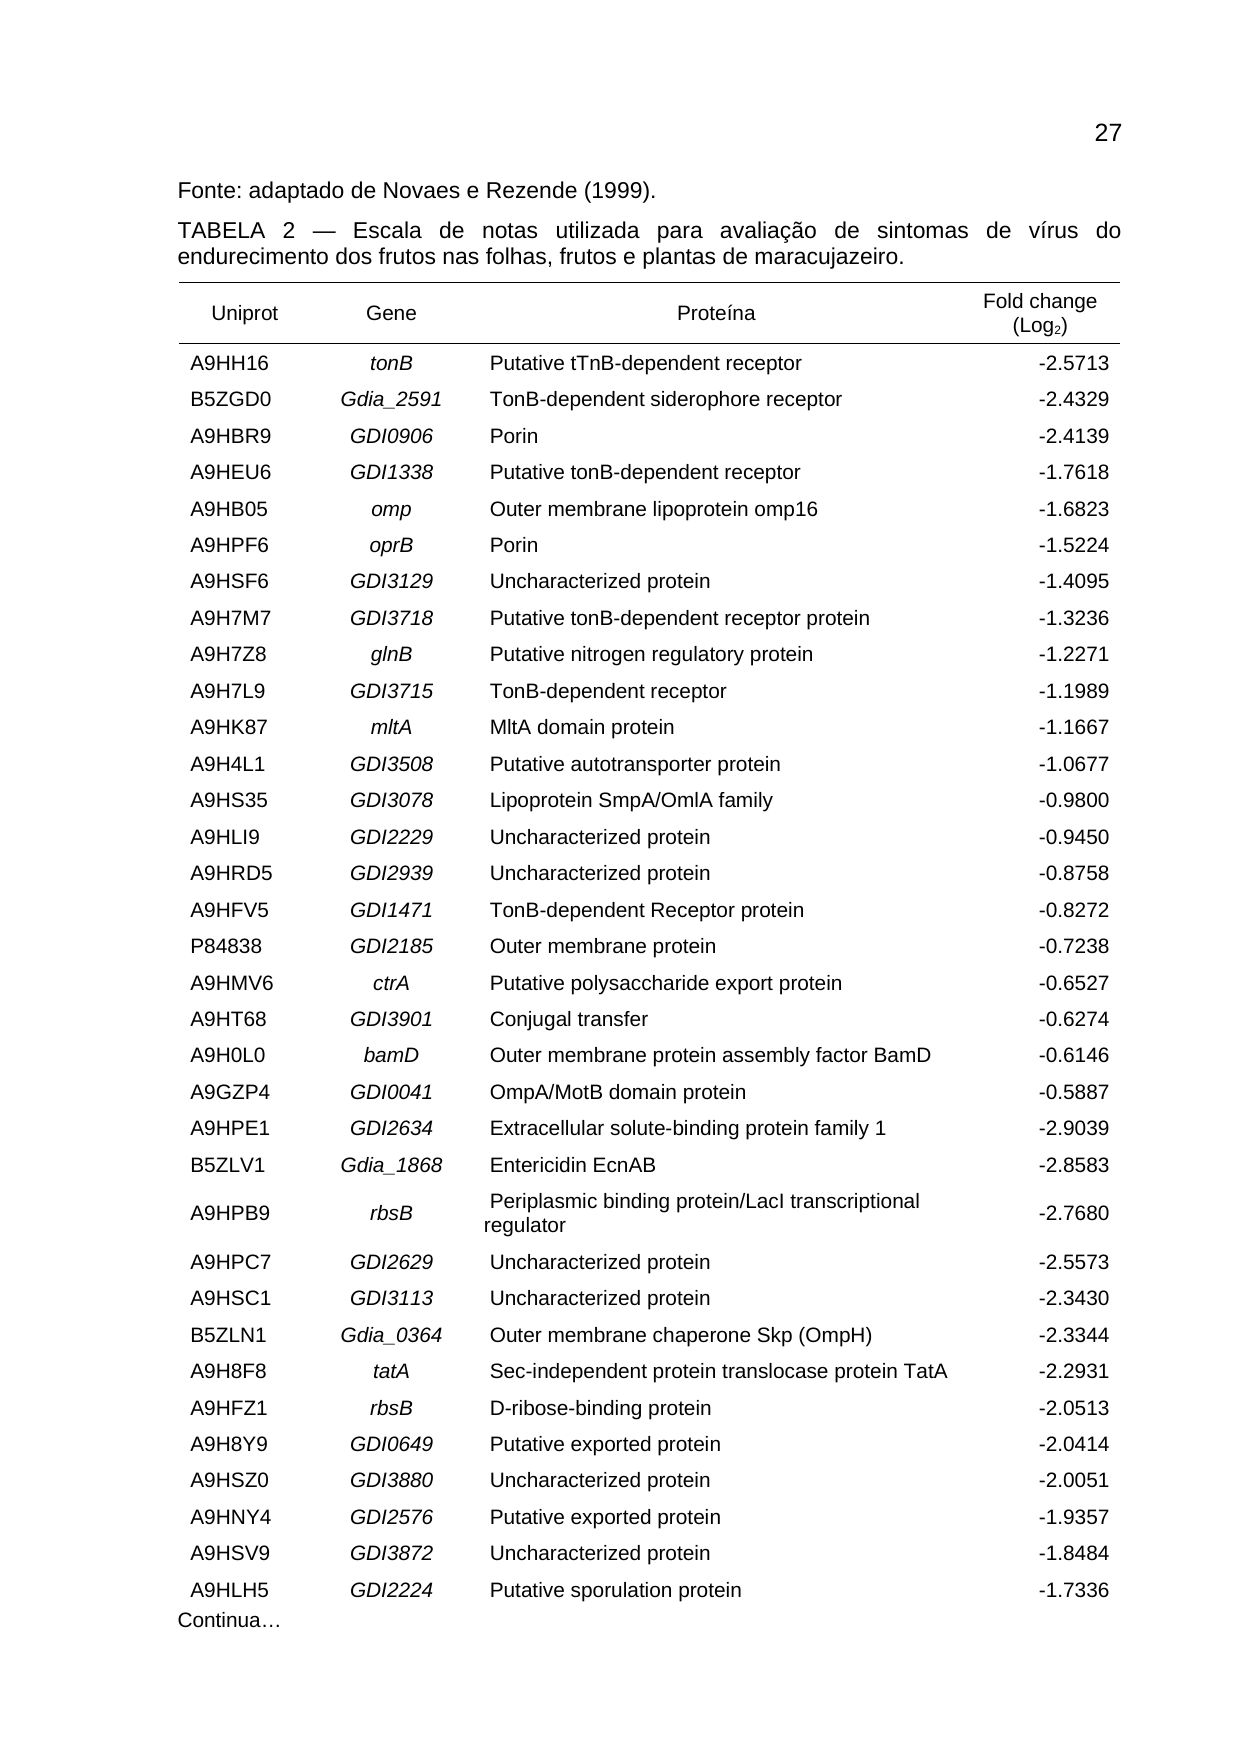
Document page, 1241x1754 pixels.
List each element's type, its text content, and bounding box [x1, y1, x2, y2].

table_cell -1.9357 [960, 1499, 1120, 1535]
table_cell A9H7L9 [179, 673, 310, 709]
table_cell -2.3430 [960, 1280, 1120, 1316]
table_cell A9H7Z8 [179, 636, 310, 672]
table_cell GDI3901 [310, 1001, 472, 1037]
table_cell A9H8F8 [179, 1353, 310, 1389]
table_cell A9HFV5 [179, 891, 310, 928]
table_header Gene [310, 283, 472, 343]
table_cell Uncharacterized protein [473, 818, 960, 855]
table_cell -1.1667 [960, 709, 1120, 745]
table_cell Gdia_1868 [310, 1146, 472, 1183]
table_cell -0.6527 [960, 964, 1120, 1001]
table_cell omp [310, 490, 472, 527]
table_cell bamD [310, 1037, 472, 1073]
table_cell Outer membrane lipoprotein omp16 [473, 490, 960, 527]
table_cell A9HPC7 [179, 1243, 310, 1280]
table_cell A9HPB9 [179, 1183, 310, 1243]
table_cell -1.5224 [960, 527, 1120, 563]
text Continua… [177, 1608, 1122, 1632]
table_cell Porin [473, 527, 960, 563]
table_cell Sec-independent protein translocase protein TatA [473, 1353, 960, 1389]
table_cell -0.9450 [960, 818, 1120, 855]
table_cell Uncharacterized protein [473, 855, 960, 891]
table_cell TonB-dependent receptor [473, 673, 960, 709]
table_cell GDI2629 [310, 1243, 472, 1280]
table_cell -2.2931 [960, 1353, 1120, 1389]
table_cell A9HLH5 [179, 1571, 310, 1608]
table_cell -2.5573 [960, 1243, 1120, 1280]
table_cell Putative tonB-dependent receptor [473, 454, 960, 490]
table_cell Outer membrane chaperone Skp (OmpH) [473, 1316, 960, 1353]
table_cell -1.7336 [960, 1571, 1120, 1608]
table_cell GDI1338 [310, 454, 472, 490]
table_cell -2.5713 [960, 344, 1120, 381]
table_cell Putative nitrogen regulatory protein [473, 636, 960, 672]
table_cell -1.2271 [960, 636, 1120, 672]
table_cell rbsB [310, 1183, 472, 1243]
table_cell D-ribose-binding protein [473, 1389, 960, 1426]
table_cell -2.8583 [960, 1146, 1120, 1183]
table_cell A9HFZ1 [179, 1389, 310, 1426]
table_cell A9HSZ0 [179, 1462, 310, 1498]
table_cell GDI3715 [310, 673, 472, 709]
table_cell A9HT68 [179, 1001, 310, 1037]
table_cell Extracellular solute-binding protein family 1 [473, 1110, 960, 1146]
table_cell Periplasmic binding protein/LacI transcriptional regulator [473, 1183, 960, 1243]
table_cell Porin [473, 417, 960, 454]
table_cell Gdia_2591 [310, 381, 472, 417]
subtitle TABELA 2 — Escala de notas utilizada para avaliação de sintomas de vírus do endurecimento dos frutos nas folhas, frutos e plantas de maracujazeiro. [177, 217, 1122, 269]
table_cell Lipoprotein SmpA/OmlA family [473, 782, 960, 818]
table_cell A9HPF6 [179, 527, 310, 563]
table_cell Putative tonB-dependent receptor protein [473, 600, 960, 636]
table_header Fold change (Log2) [960, 283, 1120, 343]
table_cell A9GZP4 [179, 1074, 310, 1110]
table_cell mltA [310, 709, 472, 745]
table_cell GDI0906 [310, 417, 472, 454]
table_cell -1.3236 [960, 600, 1120, 636]
table_cell -2.0513 [960, 1389, 1120, 1426]
table_cell GDI2576 [310, 1499, 472, 1535]
table_cell rbsB [310, 1389, 472, 1426]
table_cell tatA [310, 1353, 472, 1389]
table_cell Putative exported protein [473, 1499, 960, 1535]
table_cell A9HPE1 [179, 1110, 310, 1146]
table_cell A9H0L0 [179, 1037, 310, 1073]
table_cell -2.0051 [960, 1462, 1120, 1498]
table_cell GDI0649 [310, 1426, 472, 1462]
table_cell GDI3078 [310, 782, 472, 818]
table_cell A9HLI9 [179, 818, 310, 855]
table_cell A9HSF6 [179, 563, 310, 599]
table_cell A9H8Y9 [179, 1426, 310, 1462]
table_cell -0.6274 [960, 1001, 1120, 1037]
table_cell A9HB05 [179, 490, 310, 527]
table_cell A9HMV6 [179, 964, 310, 1001]
table_cell tonB [310, 344, 472, 381]
table_cell MltA domain protein [473, 709, 960, 745]
table_cell A9HEU6 [179, 454, 310, 490]
table_cell B5ZGD0 [179, 381, 310, 417]
table_cell -0.6146 [960, 1037, 1120, 1073]
table_cell Outer membrane protein [473, 928, 960, 964]
table_cell Gdia_0364 [310, 1316, 472, 1353]
table_cell Putative sporulation protein [473, 1571, 960, 1608]
table_cell A9HSC1 [179, 1280, 310, 1316]
table_header Uniprot [179, 283, 310, 343]
table_cell A9HH16 [179, 344, 310, 381]
table_cell Uncharacterized protein [473, 1462, 960, 1498]
table_cell Putative tTnB-dependent receptor [473, 344, 960, 381]
table_cell -2.4329 [960, 381, 1120, 417]
table_cell Conjugal transfer [473, 1001, 960, 1037]
table_cell -1.4095 [960, 563, 1120, 599]
table_cell TonB-dependent siderophore receptor [473, 381, 960, 417]
table_cell -2.0414 [960, 1426, 1120, 1462]
table_cell -1.8484 [960, 1535, 1120, 1571]
table_cell GDI3508 [310, 745, 472, 782]
table_cell -0.8272 [960, 891, 1120, 928]
table_cell A9HSV9 [179, 1535, 310, 1571]
table_cell GDI3129 [310, 563, 472, 599]
table_cell TonB-dependent Receptor protein [473, 891, 960, 928]
table_cell -2.4139 [960, 417, 1120, 454]
table_cell -2.3344 [960, 1316, 1120, 1353]
table_cell -0.7238 [960, 928, 1120, 964]
table_cell A9HRD5 [179, 855, 310, 891]
table_cell A9H7M7 [179, 600, 310, 636]
table_cell -0.9800 [960, 782, 1120, 818]
table_cell GDI2224 [310, 1571, 472, 1608]
table_cell B5ZLV1 [179, 1146, 310, 1183]
table_cell -1.0677 [960, 745, 1120, 782]
table_cell B5ZLN1 [179, 1316, 310, 1353]
table_cell -2.9039 [960, 1110, 1120, 1146]
table_cell GDI0041 [310, 1074, 472, 1110]
table_cell Putative polysaccharide export protein [473, 964, 960, 1001]
table_cell Outer membrane protein assembly factor BamD [473, 1037, 960, 1073]
table_cell A9HK87 [179, 709, 310, 745]
table_cell -2.7680 [960, 1183, 1120, 1243]
table_cell GDI3880 [310, 1462, 472, 1498]
table_cell -0.5887 [960, 1074, 1120, 1110]
table_cell -1.6823 [960, 490, 1120, 527]
table_cell A9HNY4 [179, 1499, 310, 1535]
table_cell P84838 [179, 928, 310, 964]
table_cell Entericidin EcnAB [473, 1146, 960, 1183]
table_cell Putative exported protein [473, 1426, 960, 1462]
table_cell GDI2229 [310, 818, 472, 855]
table_cell -1.1989 [960, 673, 1120, 709]
table_cell A9HS35 [179, 782, 310, 818]
table_cell GDI1471 [310, 891, 472, 928]
table_cell A9HBR9 [179, 417, 310, 454]
table_cell Putative autotransporter protein [473, 745, 960, 782]
text Fonte: adaptado de Novaes e Rezende (1999). [177, 177, 1122, 203]
table_cell GDI3718 [310, 600, 472, 636]
table_header Proteína [473, 283, 960, 343]
table_cell -1.7618 [960, 454, 1120, 490]
table_cell oprB [310, 527, 472, 563]
table_cell GDI3113 [310, 1280, 472, 1316]
table_cell glnB [310, 636, 472, 672]
table_cell Uncharacterized protein [473, 1243, 960, 1280]
table_cell GDI2939 [310, 855, 472, 891]
table_cell GDI3872 [310, 1535, 472, 1571]
table_cell Uncharacterized protein [473, 1535, 960, 1571]
table_cell GDI2185 [310, 928, 472, 964]
table_cell A9H4L1 [179, 745, 310, 782]
table_cell -0.8758 [960, 855, 1120, 891]
table_cell Uncharacterized protein [473, 563, 960, 599]
table_cell OmpA/MotB domain protein [473, 1074, 960, 1110]
table_cell Uncharacterized protein [473, 1280, 960, 1316]
table_cell ctrA [310, 964, 472, 1001]
table_cell GDI2634 [310, 1110, 472, 1146]
